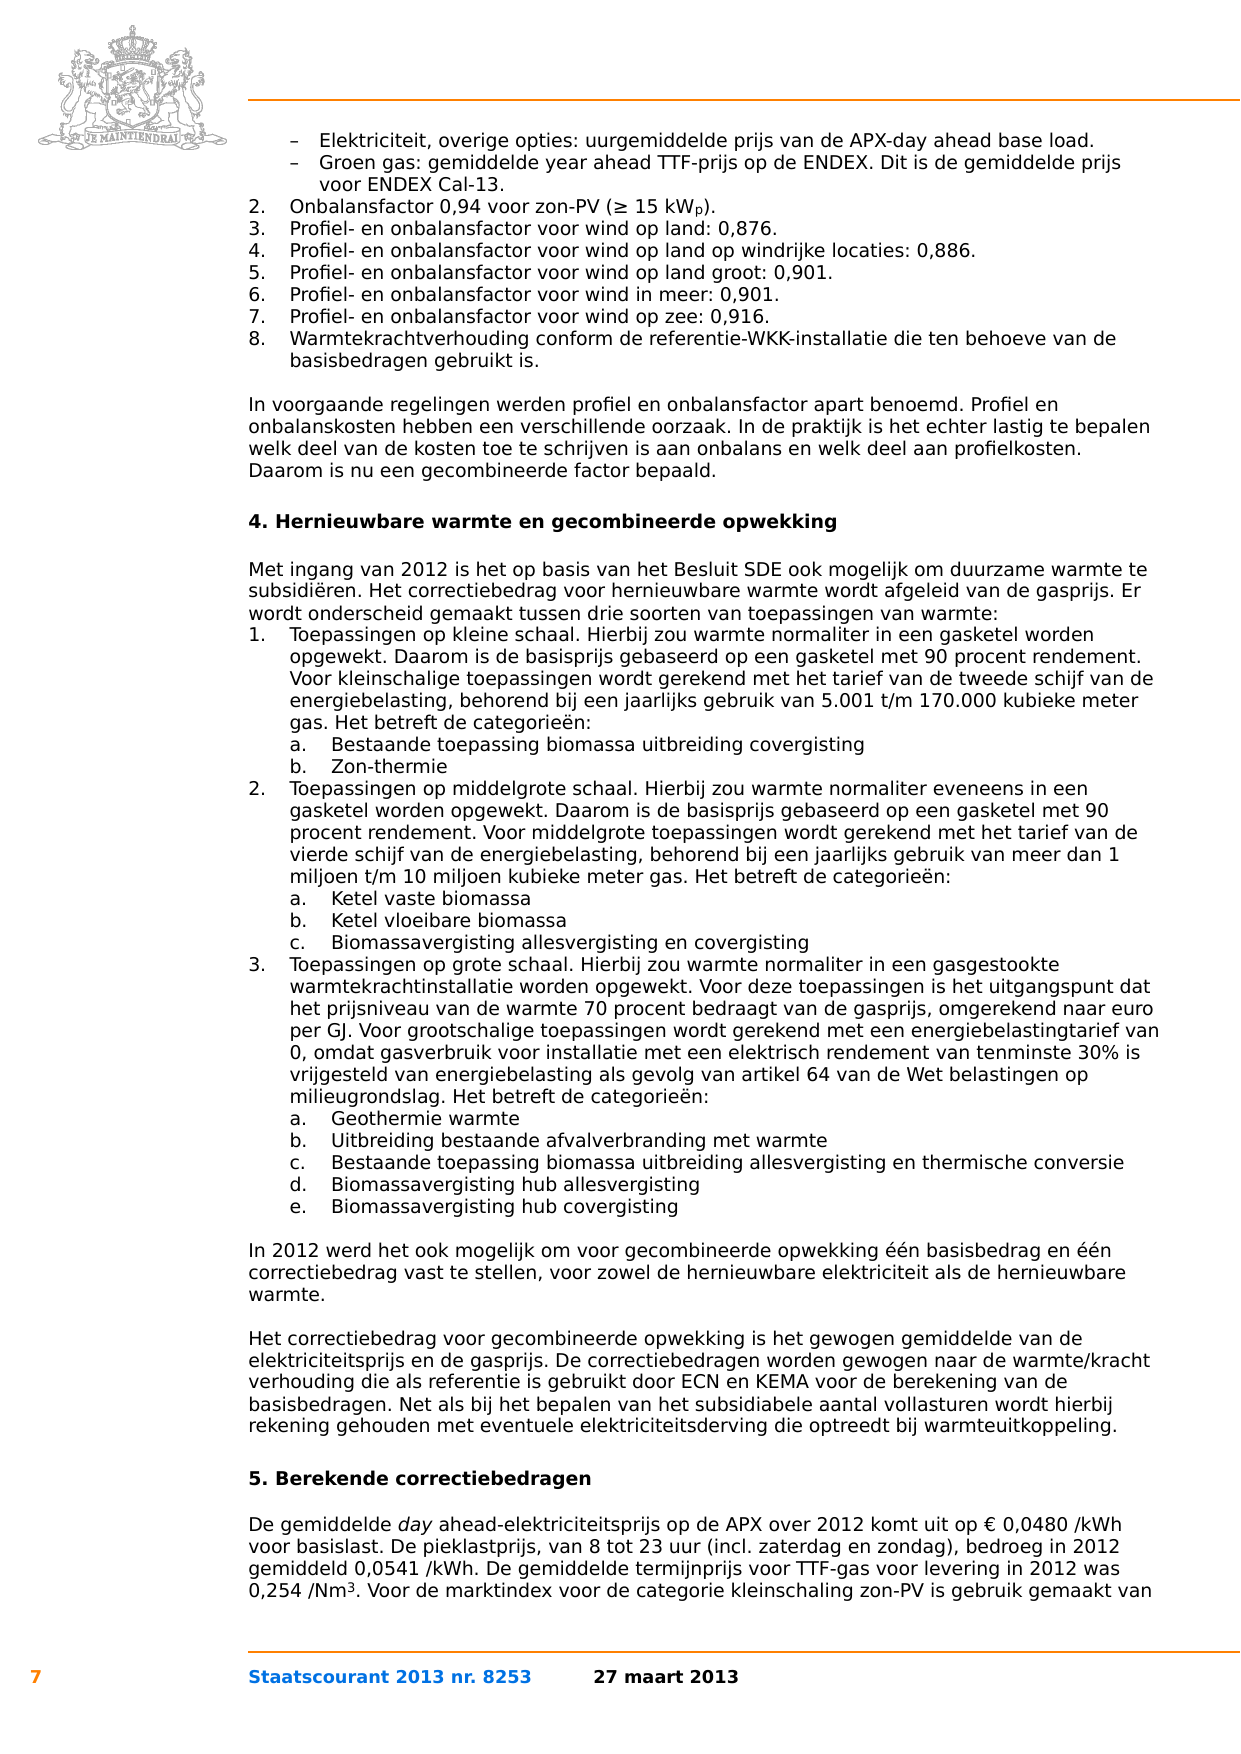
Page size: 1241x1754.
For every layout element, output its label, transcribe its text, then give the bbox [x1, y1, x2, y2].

text c. Biomassavergisting allesvergisting en covergisting [289, 932, 1163, 954]
text 3. Profiel- en onbalansfactor voor wind op land: 0,876. [248, 218, 1163, 240]
text Met ingang van 2012 is het op basis van het Besluit SDE ook mogelijk om duurzame warmte te subsidiëren. Het correctiebedrag voor hernieuwbare warmte wordt afgeleid van de gasprijs. Er wordt onderscheid gemaakt tussen drie soorten van toepassingen van warmte: [248, 558, 1163, 624]
text 5. Profiel- en onbalansfactor voor wind op land groot: 0,901. [248, 262, 1163, 284]
text De gemiddelde day ahead-elektriciteitsprijs op de APX over 2012 komt uit op € 0,0480 /kWh voor basislast. De pieklastprijs, van 8 tot 23 uur (incl. zaterdag en zondag), bedroeg in 2012 gemiddeld 0,0541 /kWh. De gemiddelde termijnprijs voor TTF-gas voor levering in 2012 was 0,254 /Nm3. Voor de marktindex voor de categorie kleinschaling zon-PV is gebruik gemaakt van [248, 1514, 1163, 1602]
text 2. Toepassingen op middelgrote schaal. Hierbij zou warmte normaliter eveneens in een gasketel worden opgewekt. Daarom is de basisprijs gebaseerd op een gasketel met 90 procent rendement. Voor middelgrote toepassingen wordt gerekend met het tarief van de vierde schijf van de energiebelasting, behorend bij een jaarlijks gebruik van meer dan 1 miljoen t/m 10 miljoen kubieke meter gas. Het betreft de categorieën: [248, 778, 1163, 888]
text 7. Profiel- en onbalansfactor voor wind op zee: 0,916. [248, 306, 1163, 328]
text 8. Warmtekrachtverhouding conform de referentie-WKK-installatie die ten behoeve van de basisbedragen gebruikt is. [248, 328, 1163, 372]
text d. Biomassavergisting hub allesvergisting [289, 1174, 1163, 1196]
text 6. Profiel- en onbalansfactor voor wind in meer: 0,901. [248, 284, 1163, 306]
text e. Biomassavergisting hub covergisting [289, 1196, 1163, 1218]
text 3. Toepassingen op grote schaal. Hierbij zou warmte normaliter in een gasgestookte warmtekrachtinstallatie worden opgewekt. Voor deze toepassingen is het uitgangspunt dat het prijsniveau van de warmte 70 procent bedraagt van de gasprijs, omgerekend naar euro per GJ. Voor grootschalige toepassingen wordt gerekend met een energiebelastingtarief van 0, omdat gasverbruik voor installatie met een elektrisch rendement van tenminste 30% is vrijgesteld van energiebelasting als gevolg van artikel 64 van de Wet belastingen op milieugrondslag. Het betreft de categorieën: [248, 954, 1163, 1108]
text – Elektriciteit, overige opties: uurgemiddelde prijs van de APX-day ahead base load. [289, 130, 1163, 152]
text b. Uitbreiding bestaande afvalverbranding met warmte [289, 1130, 1163, 1152]
text In 2012 werd het ook mogelijk om voor gecombineerde opwekking één basisbedrag en één correctiebedrag vast te stellen, voor zowel de hernieuwbare elektriciteit als de hernieuwbare warmte. [248, 1240, 1163, 1306]
picture [38, 25, 227, 150]
text 2. Onbalansfactor 0,94 voor zon-PV (≥ 15 kWp). [248, 196, 1163, 218]
text a. Geothermie warmte [289, 1108, 1163, 1130]
text – Groen gas: gemiddelde year ahead TTF-prijs op de ENDEX. Dit is de gemiddelde prijs voor ENDEX Cal-13. [289, 152, 1163, 196]
subtitle 4. Hernieuwbare warmte en gecombineerde opwekking [248, 511, 1163, 533]
text Het correctiebedrag voor gecombineerde opwekking is het gewogen gemiddelde van de elektriciteitsprijs en de gasprijs. De correctiebedragen worden gewogen naar de warmte/kracht verhouding die als referentie is gebruikt door ECN en KEMA voor de berekening van de basisbedragen. Net als bij het bepalen van het subsidiabele aantal vollasturen wordt hierbij rekening gehouden met eventuele elektriciteitsderving die optreedt bij warmteuitkoppeling. [248, 1327, 1163, 1437]
text 1. Toepassingen op kleine schaal. Hierbij zou warmte normaliter in een gasketel worden opgewekt. Daarom is de basisprijs gebaseerd op een gasketel met 90 procent rendement. Voor kleinschalige toepassingen wordt gerekend met het tarief van de tweede schijf van de energiebelasting, behorend bij een jaarlijks gebruik van 5.001 t/m 170.000 kubieke meter gas. Het betreft de categorieën: [248, 624, 1163, 734]
text b. Zon-thermie [289, 756, 1163, 778]
text c. Bestaande toepassing biomassa uitbreiding allesvergisting en thermische conversie [289, 1152, 1163, 1174]
subtitle 5. Berekende correctiebedragen [248, 1467, 1163, 1489]
text a. Ketel vaste biomassa [289, 888, 1163, 910]
text In voorgaande regelingen werden profiel en onbalansfactor apart benoemd. Profiel en onbalanskosten hebben een verschillende oorzaak. In de praktijk is het echter lastig te bepalen welk deel van de kosten toe te schrijven is aan onbalans en welk deel aan profielkosten. Daarom is nu een gecombineerde factor bepaald. [248, 393, 1163, 481]
text b. Ketel vloeibare biomassa [289, 910, 1163, 932]
text a. Bestaande toepassing biomassa uitbreiding covergisting [289, 734, 1163, 756]
text 4. Profiel- en onbalansfactor voor wind op land op windrijke locaties: 0,886. [248, 240, 1163, 262]
